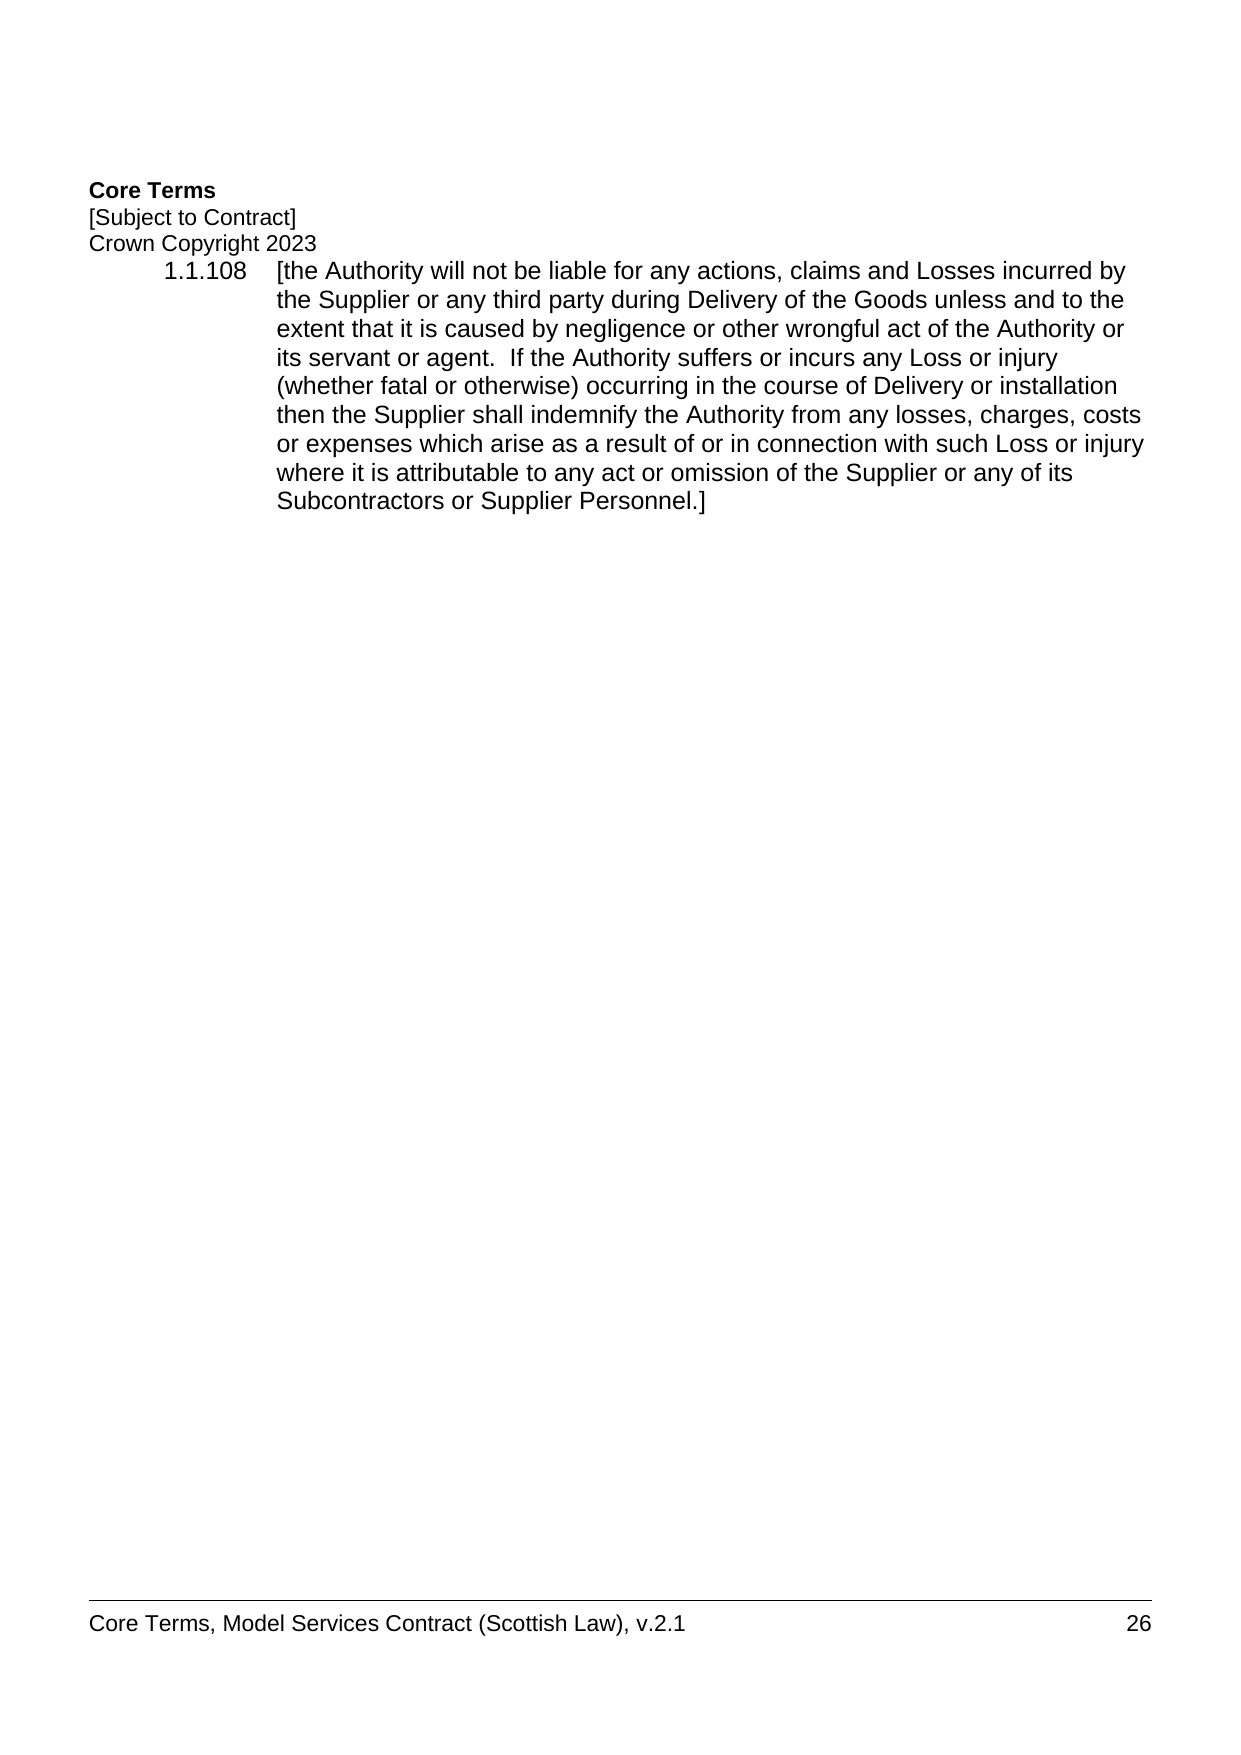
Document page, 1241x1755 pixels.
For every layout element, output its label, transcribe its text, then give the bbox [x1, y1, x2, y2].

list [the Authority will not be liable for any actions, claims and Losses incurred by the Supplier or any third party during Delivery of the Goods unless and to the extent that it is caused by negligence or other wrongful act of the Authority or its servant or agent. If the Authority suffers or incurs any Loss or injury (whether fatal or otherwise) occurring in the course of Delivery or installation then the Supplier shall indemnify the Authority from any losses, charges, costs or expenses which arise as a result of or in connection with such Loss or injury where it is attributable to any act or omission of the Supplier or any of its Subcontractors or Supplier Personnel.] [164, 256, 1152, 515]
